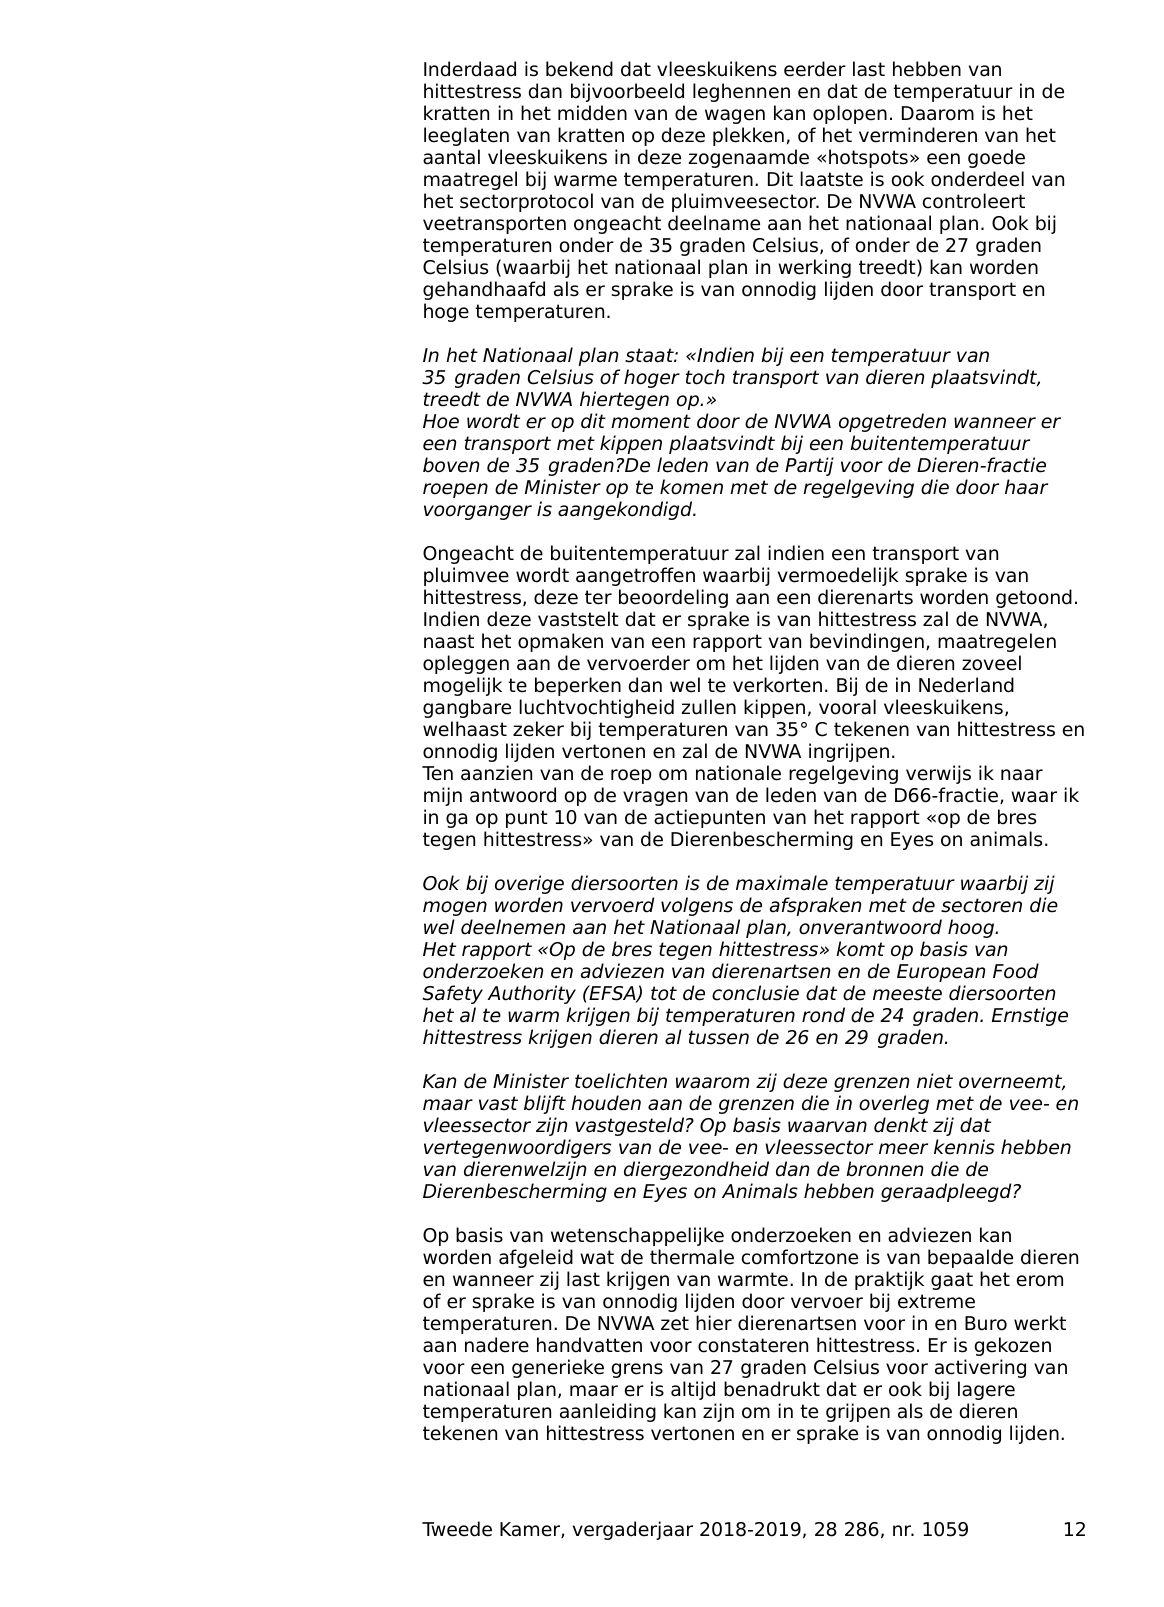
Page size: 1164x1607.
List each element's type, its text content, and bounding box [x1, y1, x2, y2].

text Het rapport «Op de bres tegen hittestress» komt op basis van onderzoeken en adviezen van dierenartsen en de European Food Safety Authority (EFSA) tot de conclusie dat de meeste diersoorten het al te warm krijgen bij temperaturen rond de 24 graden. Ernstige hittestress krijgen dieren al tussen de 26 en 29 graden. [422, 939, 1087, 1049]
text In het Nationaal plan staat: «Indien bij een temperatuur van 35 graden Celsius of hoger toch transport van dieren plaatsvindt, treedt de NVWA hiertegen op.» [422, 345, 1087, 411]
text Inderdaad is bekend dat vleeskuikens eerder last hebben van hittestress dan bijvoorbeeld leghennen en dat de temperatuur in de kratten in het midden van de wagen kan oplopen. Daarom is het leeglaten van kratten op deze plekken, of het verminderen van het aantal vleeskuikens in deze zogenaamde «hotspots» een goede maatregel bij warme temperaturen. Dit laatste is ook onderdeel van het sectorprotocol van de pluimveesector. De NVWA controleert veetransporten ongeacht deelname aan het nationaal plan. Ook bij temperaturen onder de 35 graden Celsius, of onder de 27 graden Celsius (waarbij het nationaal plan in werking treedt) kan worden gehandhaafd als er sprake is van onnodig lijden door transport en hoge temperaturen. [422, 59, 1087, 323]
text Ongeacht de buitentemperatuur zal indien een transport van pluimvee wordt aangetroffen waarbij vermoedelijk sprake is van hittestress, deze ter beoordeling aan een dierenarts worden getoond. Indien deze vaststelt dat er sprake is van hittestress zal de NVWA, naast het opmaken van een rapport van bevindingen, maatregelen opleggen aan de vervoerder om het lijden van de dieren zoveel mogelijk te beperken dan wel te verkorten. Bij de in Nederland gangbare luchtvochtigheid zullen kippen, vooral vleeskuikens, welhaast zeker bij temperaturen van 35° C tekenen van hittestress en onnodig lijden vertonen en zal de NVWA ingrijpen. [422, 543, 1087, 763]
text Hoe wordt er op dit moment door de NVWA opgetreden wanneer er een transport met kippen plaatsvindt bij een buitentemperatuur boven de 35 graden?De leden van de Partij voor de Dieren-fractie roepen de Minister op te komen met de regelgeving die door haar voorganger is aangekondigd. [422, 411, 1087, 521]
text Ook bij overige diersoorten is de maximale temperatuur waarbij zij mogen worden vervoerd volgens de afspraken met de sectoren die wel deelnemen aan het Nationaal plan, onverantwoord hoog. [422, 873, 1087, 939]
text Kan de Minister toelichten waarom zij deze grenzen niet overneemt, maar vast blijft houden aan de grenzen die in overleg met de vee- en vleessector zijn vastgesteld? Op basis waarvan denkt zij dat vertegenwoordigers van de vee- en vleessector meer kennis hebben van dierenwelzijn en diergezondheid dan de bronnen die de Dierenbescherming en Eyes on Animals hebben geraadpleegd? [422, 1071, 1087, 1203]
text Ten aanzien van de roep om nationale regelgeving verwijs ik naar mijn antwoord op de vragen van de leden van de D66-fractie, waar ik in ga op punt 10 van de actiepunten van het rapport «op de bres tegen hittestress» van de Dierenbescherming en Eyes on animals. [422, 763, 1087, 851]
text Op basis van wetenschappelijke onderzoeken en adviezen kan worden afgeleid wat de thermale comfortzone is van bepaalde dieren en wanneer zij last krijgen van warmte. In de praktijk gaat het erom of er sprake is van onnodig lijden door vervoer bij extreme temperaturen. De NVWA zet hier dierenartsen voor in en Buro werkt aan nadere handvatten voor constateren hittestress. Er is gekozen voor een generieke grens van 27 graden Celsius voor activering van nationaal plan, maar er is altijd benadrukt dat er ook bij lagere temperaturen aanleiding kan zijn om in te grijpen als de dieren tekenen van hittestress vertonen en er sprake is van onnodig lijden. [422, 1225, 1087, 1445]
